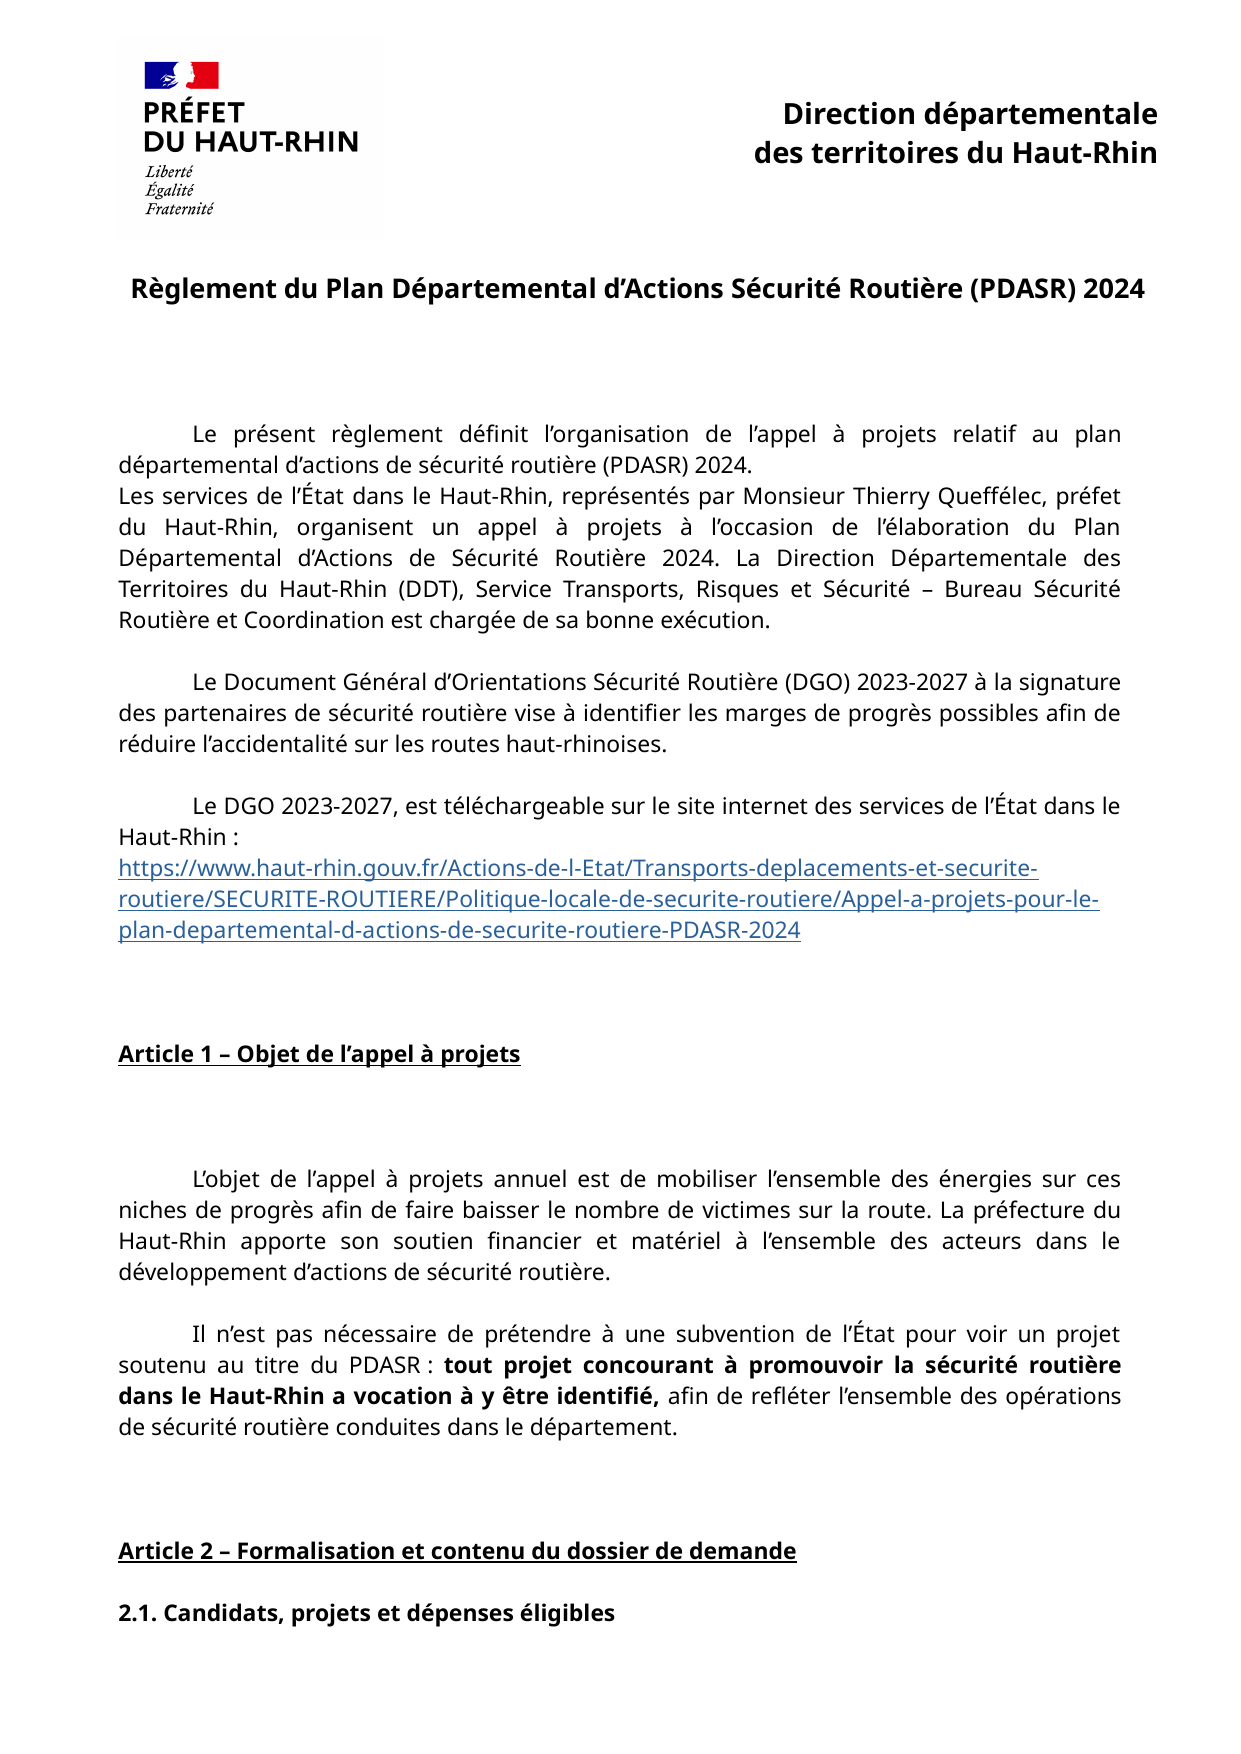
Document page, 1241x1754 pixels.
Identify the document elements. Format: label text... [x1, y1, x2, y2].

text 2.1. Candidats, projets et dépenses éligibles [118, 1597, 1122, 1628]
text Article 2 – Formalisation et contenu du dossier de demande [118, 1535, 1122, 1566]
text Le présent règlement définit l’organisation de l’appel à projets relatif au plan départemental d’actions de sécurité routière (PDASR) 2024. [118, 417, 1122, 479]
table_header [384, 35, 694, 241]
table_cell Règlement du Plan Départemental d’Actions Sécurité Routière (PDASR) 2024 [118, 241, 1158, 324]
text Il n’est pas nécessaire de prétendre à une subvention de l’État pour voir un projet soutenu au titre du PDASR : tout projet concourant à promouvoir la sécurité routière dans le Haut-Rhin a vocation à y être identifié, afin de refléter l’ensemble des opérations de sécurité routière conduites dans le département. [118, 1318, 1122, 1442]
text Le Document Général d’Orientations Sécurité Routière (DGO) 2023-2027 à la signature des partenaires de sécurité routière vise à identifier les marges de progrès possibles afin de réduire l’accidentalité sur les routes haut-rhinoises. [118, 666, 1122, 759]
text Les services de l’État dans le Haut-Rhin, représentés par Monsieur Thierry Queffélec, préfet du Haut-Rhin, organisent un appel à projets à l’occasion de l’élaboration du Plan Départemental d’Actions de Sécurité Routière 2024. La Direction Départementale des Territoires du Haut-Rhin (DDT), Service Transports, Risques et Sécurité – Bureau Sécurité Routière et Coordination est chargée de sa bonne exécution. [118, 479, 1122, 635]
text Le DGO 2023-2027, est téléchargeable sur le site internet des services de l’État dans le Haut-Rhin : [118, 790, 1122, 852]
text https://www.haut-rhin.gouv.fr/Actions-de-l-Etat/Transports-deplacements-et-securite-routiere/SECURITE-ROUTIERE/Politique-locale-de-securite-routiere/Appel-a-projets-pour-le-plan-departemental-d-actions-de-securite-routiere-PDASR-2024 [118, 852, 1122, 945]
text Article 1 – Objet de l’appel à projets [118, 1038, 1122, 1069]
text L’objet de l’appel à projets annuel est de mobiliser l’ensemble des énergies sur ces niches de progrès afin de faire baisser le nombre de victimes sur la route. La préfecture du Haut-Rhin apporte son soutien financier et matériel à l’ensemble des acteurs dans le développement d’actions de sécurité routière. [118, 1162, 1122, 1287]
picture [118, 35, 384, 241]
table_header Direction départementale des territoires du Haut-Rhin [694, 35, 1158, 241]
